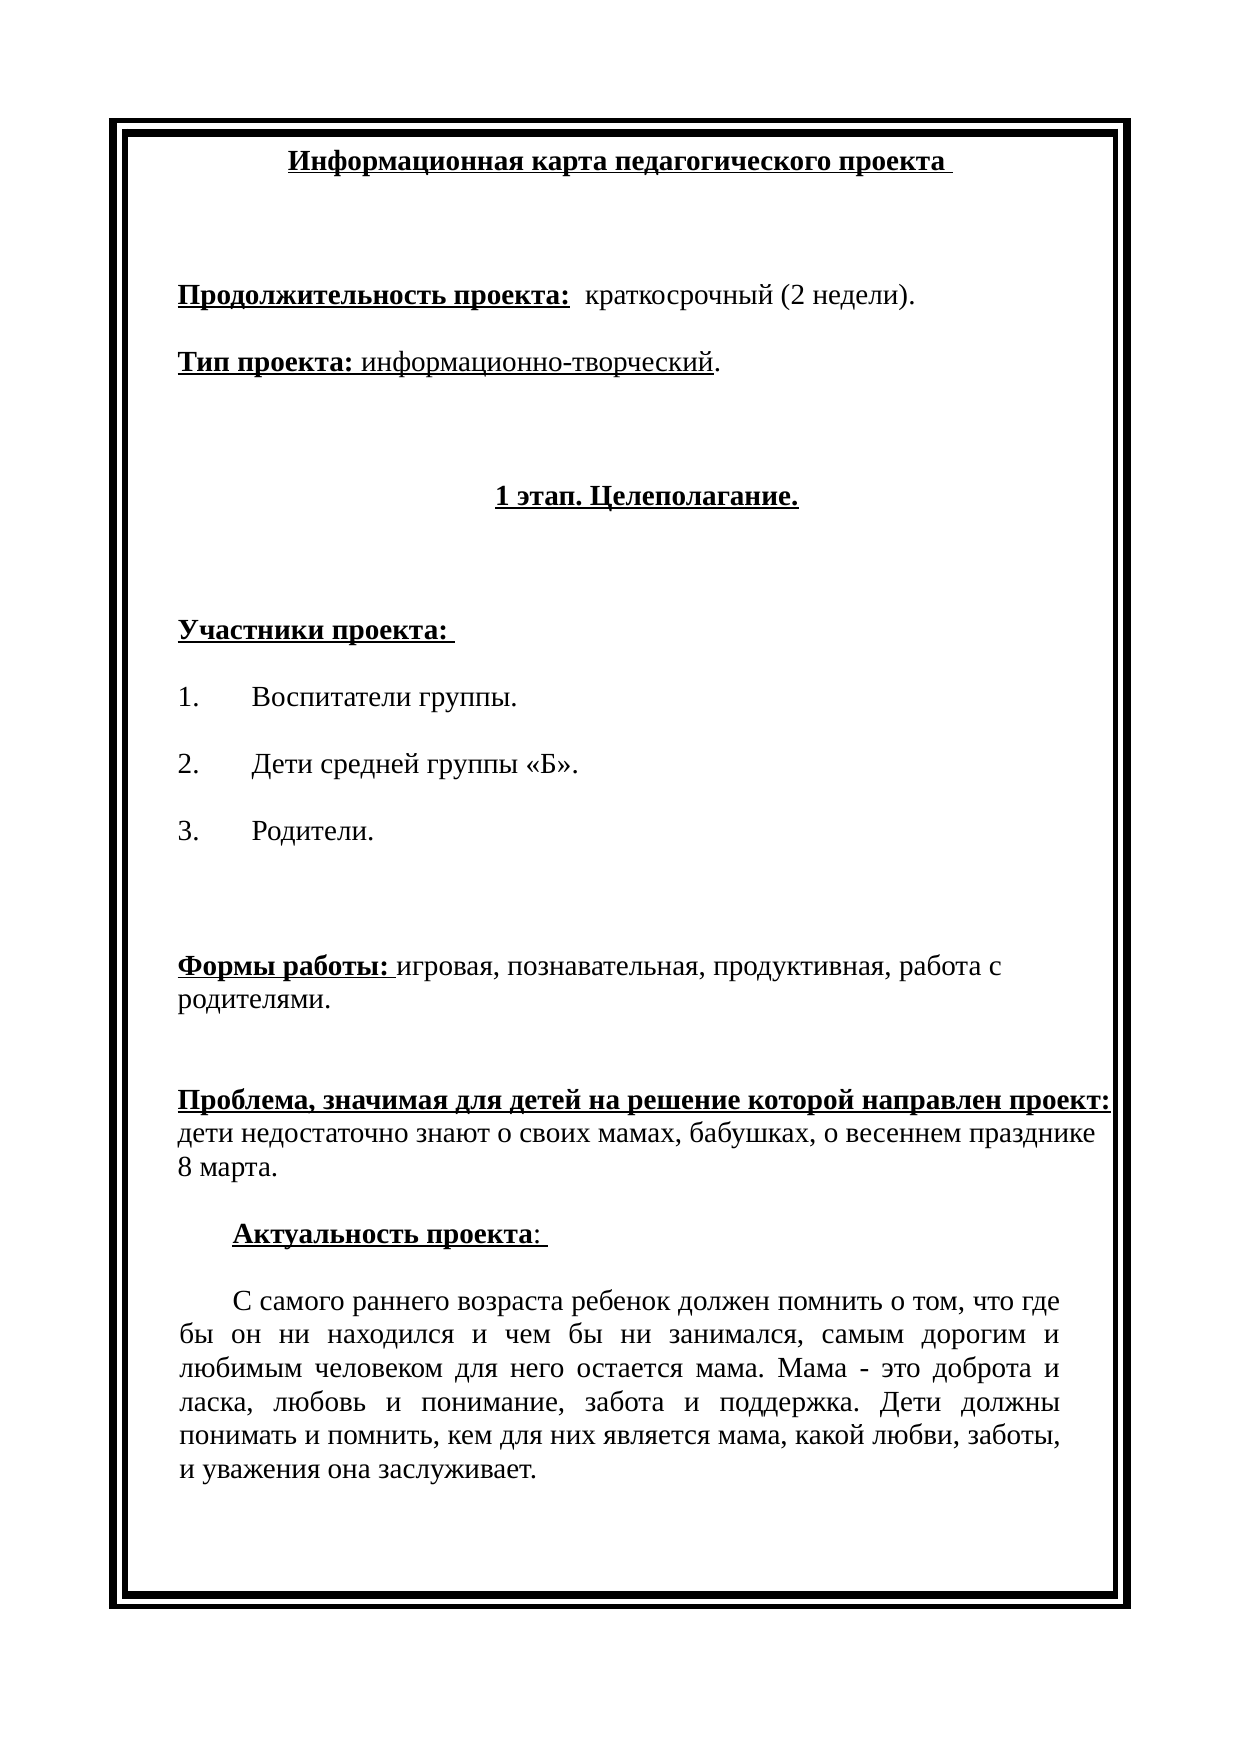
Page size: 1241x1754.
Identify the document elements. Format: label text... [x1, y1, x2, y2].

table_header Информационная карта педагогического проекта Продолжительность проекта: краткосрочный (2 недели). Тип проекта: информационно-творческий. 1 этап. Целеполагание. Участники проекта: Воспитатели группы. Дети средней группы «Б». Родители. Формы работы: игровая, познавательная, продуктивная, работа с родителями. Проблема, значимая для детей на решение которой направлен проект: дети недостаточно знают о своих мамах, бабушках, о весеннем празднике 8 марта. Актуальность проекта: С самого раннего возраста ребенок должен помнить о том, что где бы он ни находился и чем бы ни занимался, самым дорогим и любимым человеком для него остается мама. Мама - это доброта и ласка, любовь и понимание, забота и поддержка. Дети должны понимать и помнить, кем для них является мама, какой любви, заботы, и уважения она заслуживает. Цель: Поиск нетрадиционных форм творческой деятельности и проведение утренника, посвященного Международному женскому дню — 8 марта; воспитание чуткого, доброго, заботливого отношения к маме. Задачи: Пополнить предметно-развивающую среду по теме проекта. Уточнить представление детей о семье. Вспомнить с детьми имена и отчества мам и бабушек. Формировать умение составлять описательный рассказ о маме с опорой на алгоритм. Способствовать развитию творческих способностей воспитанников: привлекать детей к подготовке праздника, к изготовлению подарков мамам-цветов. Развивать у детей доброе и заботливое отношение к своей маме: желание помогать ей, радовать ее своими добрыми поступками и делами. Задачи для педагогов: Составить план проекта и осуществить его реализацию в разных видах детской деятельности; Оказывать детям помощь в выявлении проблемы, в поиске ее решения. Задачи для родителей: Создать в семье благоприятные условия для развития личности ребенка в совместной подготовке выставки рисунков «Наши мамы»; Ознакомление детей с художественной литературой. 2 этап. Разработка проекта. Форма проведения итогового мероприятия: Праздничный утренник «Мама-солнышко моё» Продукт проекта: Для детей: рисунки и поделки. Для педагогов: презентация проекта, конспекты мероприятий, образец планирования. Для родителей: материалы для консультации- папки передвижки. Образцы совместного творчества, интерес к новому сотрудничеству с ДОУ. Ожидаемые результаты проекта: Дети и их родители: сформируется целостное представление о празднике Международном женском дне. Педагог: Овладение техникой проектной деятельности высокий уровень коммуникации детей, их речевая активность. 3 этап. Выполнение проекта. План реализации проекта Образовательные области: Физическая культура. Подвижные игры: «Собери цветок», «Ты лети цветок весенний». «Солнышко, солнышко...», «Кошка и котята». Социализация. «Составь фигуру девочки, составь фигуру мальчика», «Чьи детки?», «Что сначала, что потом?». Безопасность. Беседа «Близкие и чужие люди. Кто они?». Труд. Рассматривание альбома «Мамины помощники». Познание. «Мамы всякие нужны», «Мама, мамочка, мамуля!». Коммуникация. «8 марта — праздник мам». Чтение художественной литературы. «Мамин день» Г. Виеру; «Не терпит мой папа безделья и скуки...» Е. Серова; чтение стихотворений о маме. Конструирование. «Праздничная открытка для мамы», «Весенние цветы». Художественное творчество. Лепка: «Моё любимое солнышко». Аппликация: «Букет роз». Рисование: «Моё любимое солнышко», «Ваза с цветами». Музыка. Пение песенок о маме и бабушке: «Я знаю мама любит...», «Бабушка милая», «Солнышко лучистое». Слушание «Мама» муз. П. Чайковского . Рус. нар. песня «У кого в руках платочки». Результаты реализации проекта: Расширен кругозор детей о празднике 8 марта. Улучшилась предметно-развивающая среда: литературой, фотографиями, иллюстрациями, стихотворениями, рассказами, загадками. У детей сформированы творческие способности, познавательная активность, любознательность, коммуникативные навыки. Воспитанники и их родители приняли активное участие в подготовке к празднику 8 марта. [118, 123, 1122, 1591]
table_header Информационная карта педагогического проекта Продолжительность проекта: краткосрочный (2 недели). Тип проекта: информационно-творческий. 1 этап. Целеполагание. Участники проекта: Воспитатели группы. Дети средней группы «Б». Родители. Формы работы: игровая, познавательная, продуктивная, работа с родителями. Проблема, значимая для детей на решение которой направлен проект: дети недостаточно знают о своих мамах, бабушках, о весеннем празднике 8 марта. Актуальность проекта: С самого раннего возраста ребенок должен помнить о том, что где бы он ни находился и чем бы ни занимался, самым дорогим и любимым человеком для него остается мама. Мама - это доброта и ласка, любовь и понимание, забота и поддержка. Дети должны понимать и помнить, кем для них является мама, какой любви, заботы, и уважения она заслуживает. Цель: Поиск нетрадиционных форм творческой деятельности и проведение утренника, посвященного Международному женскому дню — 8 марта; воспитание чуткого, доброго, заботливого отношения к маме. Задачи: Пополнить предметно-развивающую среду по теме проекта. Уточнить представление детей о семье. Вспомнить с детьми имена и отчества мам и бабушек. Формировать умение составлять описательный рассказ о маме с опорой на алгоритм. Способствовать развитию творческих способностей воспитанников: привлекать детей к подготовке праздника, к изготовлению подарков мамам-цветов. Развивать у детей доброе и заботливое отношение к своей маме: желание помогать ей, радовать ее своими добрыми поступками и делами. Задачи для педагогов: Составить план проекта и осуществить его реализацию в разных видах детской деятельности; Оказывать детям помощь в выявлении проблемы, в поиске ее решения. Задачи для родителей: Создать в семье благоприятные условия для развития личности ребенка в совместной подготовке выставки рисунков «Наши мамы»; Ознакомление детей с художественной литературой. 2 этап. Разработка проекта. Форма проведения итогового мероприятия: Праздничный утренник «Мама-солнышко моё» Продукт проекта: Для детей: рисунки и поделки. Для педагогов: презентация проекта, конспекты мероприятий, образец планирования. Для родителей: материалы для консультации- папки передвижки. Образцы совместного творчества, интерес к новому сотрудничеству с ДОУ. Ожидаемые результаты проекта: Дети и их родители: сформируется целостное представление о празднике Международном женском дне. Педагог: Овладение техникой проектной деятельности высокий уровень коммуникации детей, их речевая активность. 3 этап. Выполнение проекта. План реализации проекта Образовательные области: Физическая культура. Подвижные игры: «Собери цветок», «Ты лети цветок весенний». «Солнышко, солнышко...», «Кошка и котята». Социализация. «Составь фигуру девочки, составь фигуру мальчика», «Чьи детки?», «Что сначала, что потом?». Безопасность. Беседа «Близкие и чужие люди. Кто они?». Труд. Рассматривание альбома «Мамины помощники». Познание. «Мамы всякие нужны», «Мама, мамочка, мамуля!». Коммуникация. «8 марта — праздник мам». Чтение художественной литературы. «Мамин день» Г. Виеру; «Не терпит мой папа безделья и скуки...» Е. Серова; чтение стихотворений о маме. Конструирование. «Праздничная открытка для мамы», «Весенние цветы». Художественное творчество. Лепка: «Моё любимое солнышко». Аппликация: «Букет роз». Рисование: «Моё любимое солнышко», «Ваза с цветами». Музыка. Пение песенок о маме и бабушке: «Я знаю мама любит...», «Бабушка милая», «Солнышко лучистое». Слушание «Мама» муз. П. Чайковского . Рус. нар. песня «У кого в руках платочки». Результаты реализации проекта: Расширен кругозор детей о празднике 8 марта. Улучшилась предметно-развивающая среда: литературой, фотографиями, иллюстрациями, стихотворениями, рассказами, загадками. У детей сформированы творческие способности, познавательная активность, любознательность, коммуникативные навыки. Воспитанники и их родители приняли активное участие в подготовке к празднику 8 марта. [128, 137, 1113, 1591]
